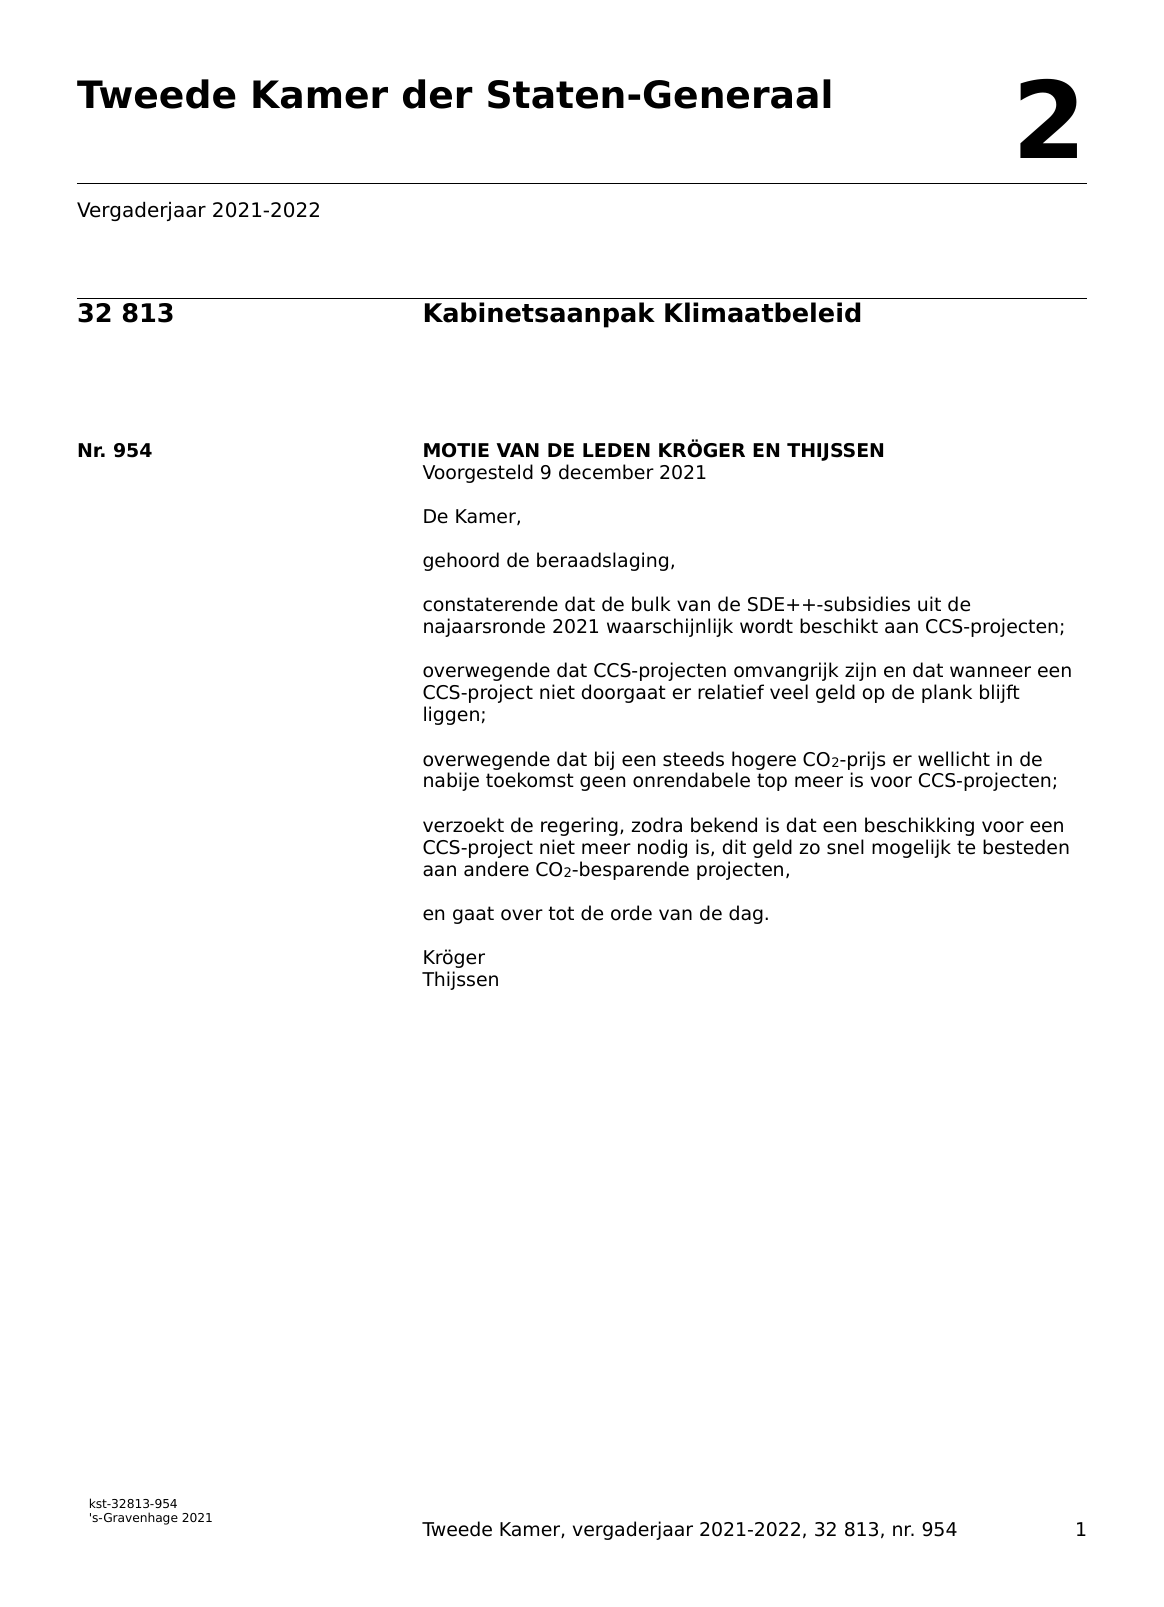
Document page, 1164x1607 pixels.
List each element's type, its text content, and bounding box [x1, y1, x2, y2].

text Kröger [422, 947, 1087, 969]
text Thijssen [422, 969, 1087, 991]
subtitle 32 813 Kabinetsaanpak Klimaatbeleid [77, 299, 1087, 329]
text verzoekt de regering, zodra bekend is dat een beschikking voor een CCS-project niet meer nodig is, dit geld zo snel mogelijk te besteden aan andere CO2-besparende projecten, [422, 814, 1087, 881]
table_header 2 [886, 59, 1087, 183]
text overwegende dat CCS-projecten omvangrijk zijn en dat wanneer een CCS-project niet doorgaat er relatief veel geld op de plank blijft liggen; [422, 660, 1087, 726]
text overwegende dat bij een steeds hogere CO2-prijs er wellicht in de nabije toekomst geen onrendabele top meer is voor CCS-projecten; [422, 748, 1087, 792]
table_header Tweede Kamer der Staten-Generaal [77, 59, 886, 183]
text kst-32813-954 [88, 1497, 323, 1511]
text De Kamer, [422, 506, 1087, 528]
text gehoord de beraadslaging, [422, 550, 1087, 572]
text constaterende dat de bulk van de SDE++-subsidies uit de najaarsronde 2021 waarschijnlijk wordt beschikt aan CCS-projecten; [422, 594, 1087, 638]
text en gaat over tot de orde van de dag. [422, 903, 1087, 925]
subtitle Nr. 954 MOTIE VAN DE LEDEN KRÖGER EN THIJSSEN [77, 440, 1087, 462]
text 's-Gravenhage 2021 [88, 1511, 323, 1525]
table_cell Vergaderjaar 2021-2022 [77, 184, 1087, 298]
text Voorgesteld 9 december 2021 [422, 462, 1087, 484]
